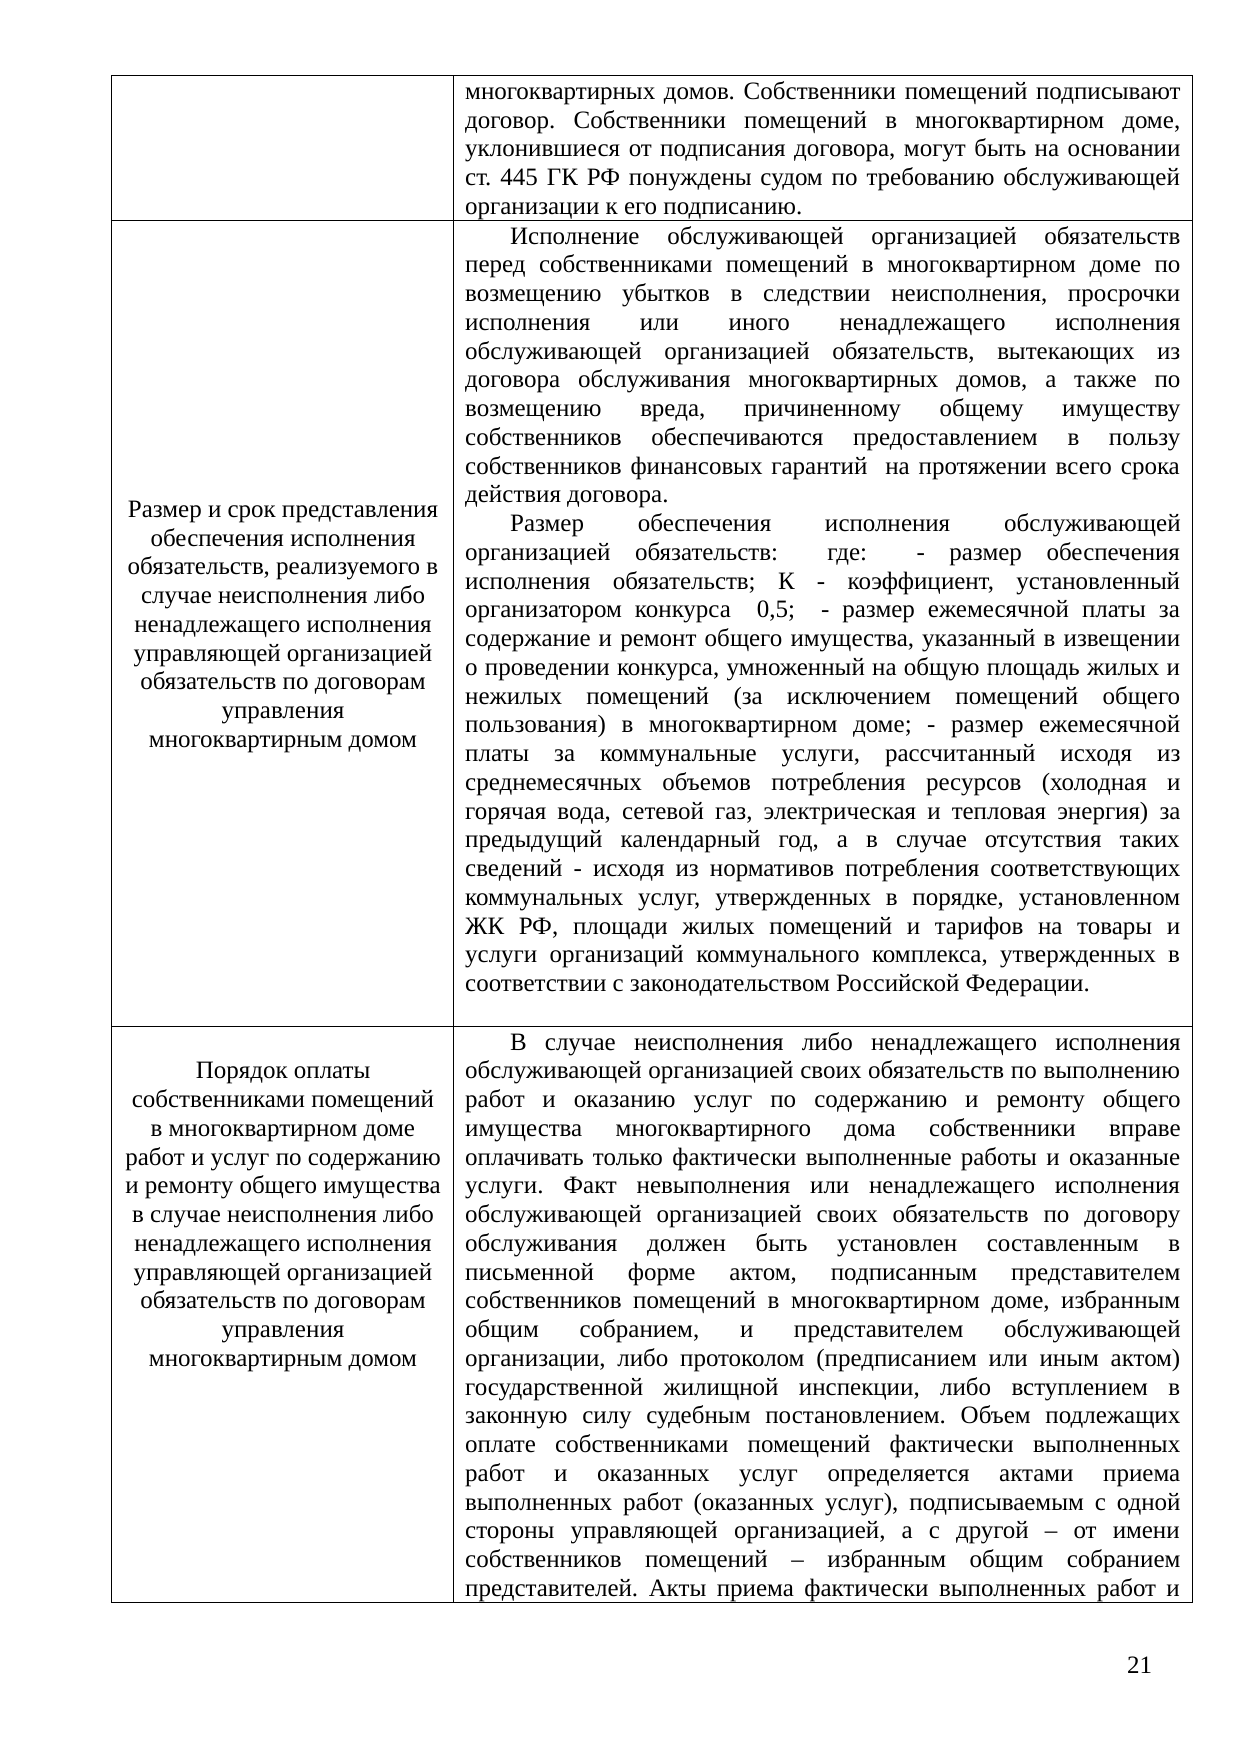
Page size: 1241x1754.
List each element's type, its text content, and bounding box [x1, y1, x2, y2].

table_cell Порядок оплаты собственниками помещений в многоквартирном доме работ и услуг по содержанию и ремонту общего имущества в случае неисполнения либо ненадлежащего исполнения управляющей организацией обязательств по договорам управления многоквартирным домом [112, 1027, 453, 1602]
table_cell Размер и срок представления обеспечения исполнения обязательств, реализуемого в случае неисполнения либо ненадлежащего исполнения управляющей организацией обязательств по договорам управления многоквартирным домом [112, 221, 453, 1026]
table_cell В случае неисполнения либо ненадлежащего исполнения обслуживающей организацией своих обязательств по выполнению работ и оказанию услуг по содержанию и ремонту общего имущества многоквартирного дома собственники вправе оплачивать только фактически выполненные работы и оказанные услуги. Факт невыполнения или ненадлежащего исполнения обслуживающей организацией своих обязательств по договору обслуживания должен быть установлен составленным в письменной форме актом, подписанным представителем собственников помещений в многоквартирном доме, избранным общим собранием, и представителем обслуживающей организации, либо протоколом (предписанием или иным актом) государственной жилищной инспекции, либо вступлением в законную силу судебным постановлением. Объем подлежащих оплате собственниками помещений фактически выполненных работ и оказанных услуг определяется актами приема выполненных работ (оказанных услуг), подписываемым с одной стороны управляющей организацией, а с другой – от имени собственников помещений – избранным общим собранием представителей. Акты приема фактически выполненных работ и [454, 1027, 1192, 1602]
table_cell [112, 76, 453, 220]
table_cell Исполнение обслуживающей организацией обязательств перед собственниками помещений в многоквартирном доме по возмещению убытков в следствии неисполнения, просрочки исполнения или иного ненадлежащего исполнения обслуживающей организацией обязательств, вытекающих из договора обслуживания многоквартирных домов, а также по возмещению вреда, причиненному общему имуществу собственников обеспечиваются предоставлением в пользу собственников финансовых гарантий на протяжении всего срока действия договора. Размер обеспечения исполнения обслуживающей организацией обязательств: где: - размер обеспечения исполнения обязательств; К - коэффициент, установленный организатором конкурса 0,5; - размер ежемесячной платы за содержание и ремонт общего имущества, указанный в извещении о проведении конкурса, умноженный на общую площадь жилых и нежилых помещений (за исключением помещений общего пользования) в многоквартирном доме; - размер ежемесячной платы за коммунальные услуги, рассчитанный исходя из среднемесячных объемов потребления ресурсов (холодная и горячая вода, сетевой газ, электрическая и тепловая энергия) за предыдущий календарный год, а в случае отсутствия таких сведений - исходя из нормативов потребления соответствующих коммунальных услуг, утвержденных в порядке, установленном ЖК РФ, площади жилых помещений и тарифов на товары и услуги организаций коммунального комплекса, утвержденных в соответствии с законодательством Российской Федерации. [454, 221, 1192, 1026]
table_cell многоквартирных домов. Собственники помещений подписывают договор. Собственники помещений в многоквартирном доме, уклонившиеся от подписания договора, могут быть на основании ст. 445 ГК РФ понуждены судом по требованию обслуживающей организации к его подписанию. [454, 76, 1192, 220]
